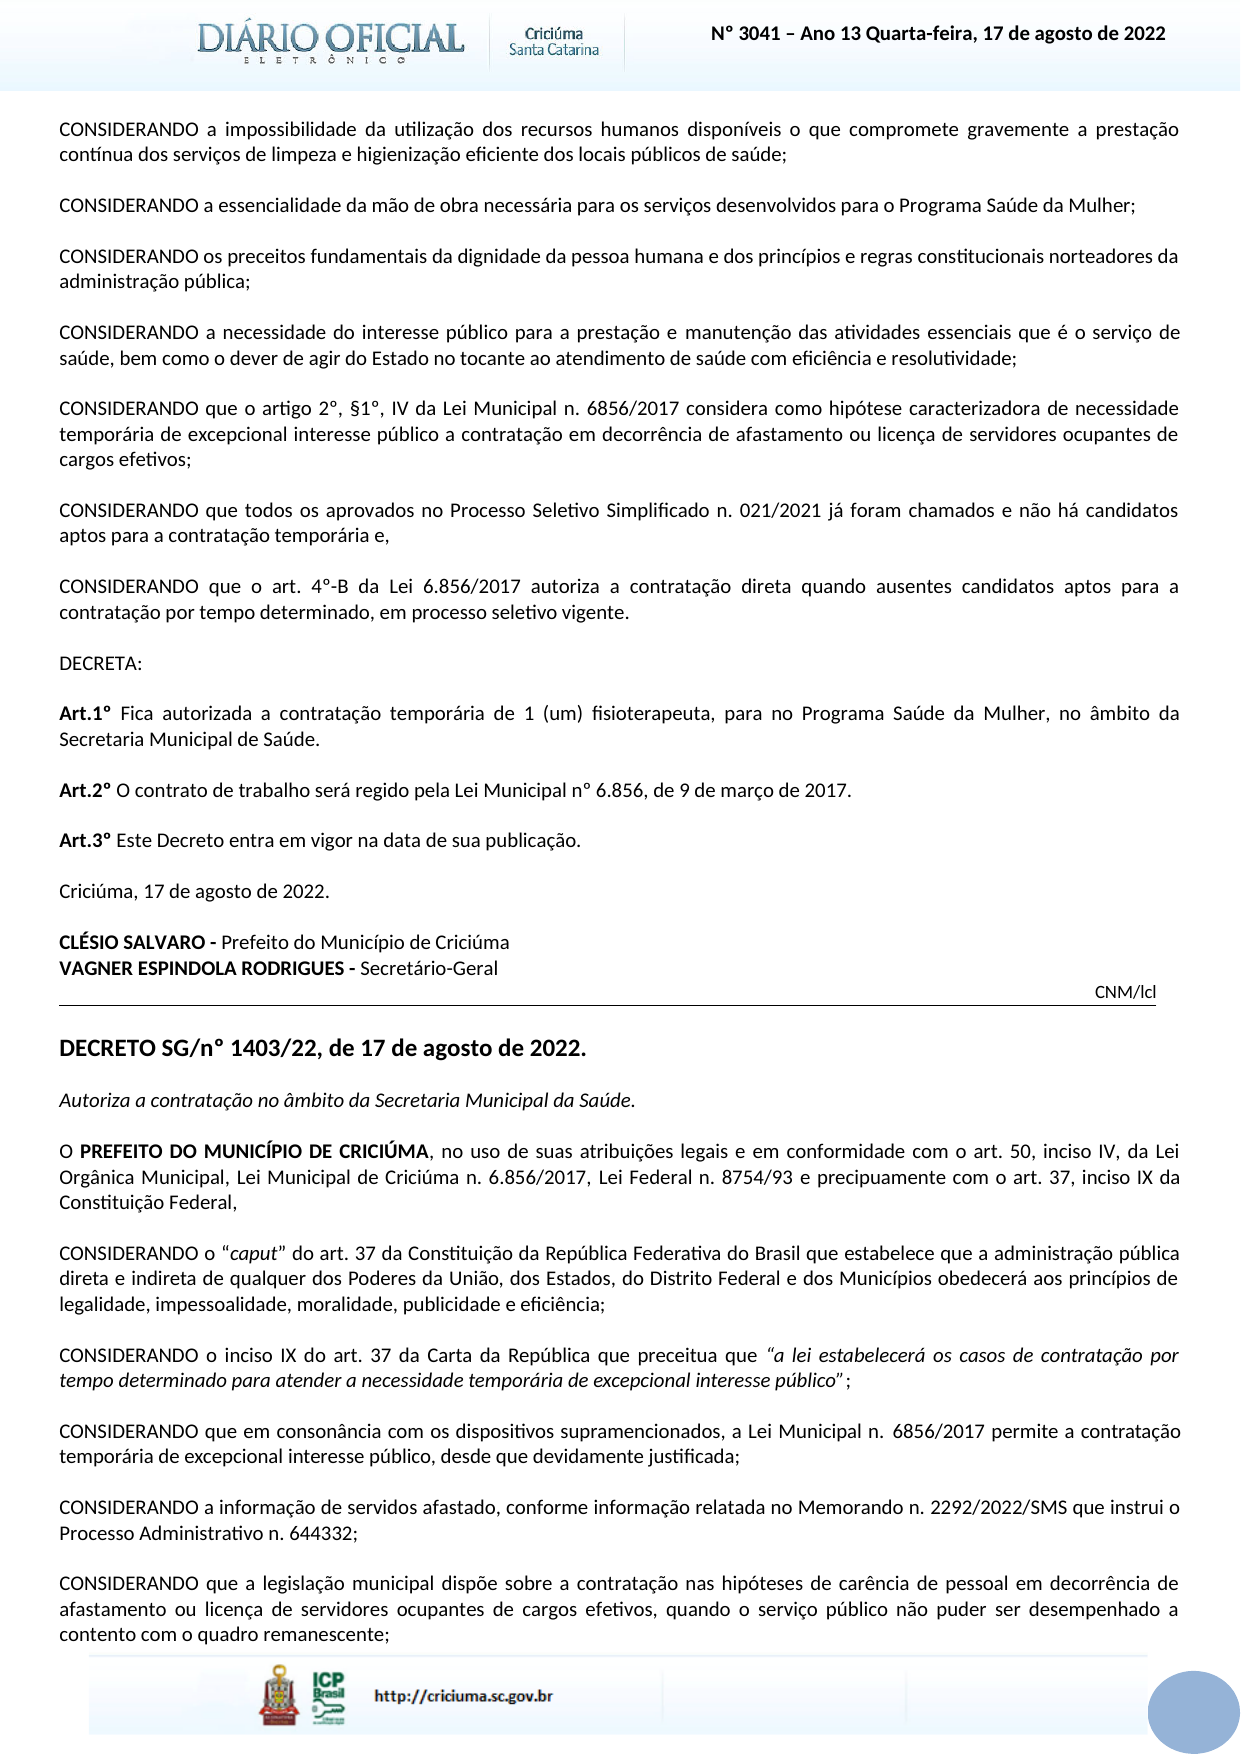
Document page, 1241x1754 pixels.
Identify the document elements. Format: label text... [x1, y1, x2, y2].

list DECRETO SG/nº 1403/22, de 17 de agosto de 2022. [59, 1032, 1181, 1062]
text Art.3º Este Decreto entra em vigor na data de sua publicação. [59, 828, 1181, 853]
text CONSIDERANDO a necessidade do interesse público para a prestação e manutenção das atividades essenciais que é o serviço de saúde, bem como o dever de agir do Estado no tocante ao atendimento de saúde com eficiência e resolutividade; [59, 319, 1181, 370]
text VAGNER ESPINDOLA RODRIGUES - Secretário-Geral [59, 955, 1156, 980]
text CONSIDERANDO que todos os aprovados no Processo Seletivo Simplificado n. 021/2021 já foram chamados e não há candidatos aptos para a contratação temporária e, [59, 497, 1181, 548]
text CONSIDERANDO a essencialidade da mão de obra necessária para os serviços desenvolvidos para o Programa Saúde da Mulher; [59, 192, 1181, 218]
text DECRETA: [59, 650, 1181, 675]
text CNM/lcl [59, 980, 1156, 1005]
text CONSIDERANDO a impossibilidade da utilização dos recursos humanos disponíveis o que compromete gravemente a prestação contínua dos serviços de limpeza e higienização eficiente dos locais públicos de saúde; [59, 116, 1181, 167]
text CONSIDERANDO que a legislação municipal dispõe sobre a contratação nas hipóteses de carência de pessoal em decorrência de afastamento ou licença de servidores ocupantes de cargos efetivos, quando o serviço público não puder ser desempenhado a contento com o quadro remanescente; [59, 1571, 1181, 1647]
text CONSIDERANDO o “caput” do art. 37 da Constituição da República Federativa do Brasil que estabelece que a administração pública direta e indireta de qualquer dos Poderes da União, dos Estados, do Distrito Federal e dos Municípios obedecerá aos princípios de legalidade, impessoalidade, moralidade, publicidade e eficiência; [59, 1240, 1181, 1316]
text CLÉSIO SALVARO - Prefeito do Município de Criciúma [59, 929, 1156, 955]
text CONSIDERANDO que o art. 4º-B da Lei 6.856/2017 autoriza a contratação direta quando ausentes candidatos aptos para a contratação por tempo determinado, em processo seletivo vigente. [59, 573, 1181, 624]
text Art.2º O contrato de trabalho será regido pela Lei Municipal nº 6.856, de 9 de março de 2017. [59, 777, 1181, 802]
text Criciúma, 17 de agosto de 2022. [59, 878, 1156, 904]
text CONSIDERANDO os preceitos fundamentais da dignidade da pessoa humana e dos princípios e regras constitucionais norteadores da administração pública; [59, 243, 1181, 294]
text Autoriza a contratação no âmbito da Secretaria Municipal da Saúde. [59, 1088, 1181, 1113]
text CONSIDERANDO o inciso IX do art. 37 da Carta da República que preceitua que “a lei estabelecerá os casos de contratação por tempo determinado para atender a necessidade temporária de excepcional interesse público”; [59, 1342, 1181, 1393]
text CONSIDERANDO que em consonância com os dispositivos supramencionados, a Lei Municipal n. 6856/2017 permite a contratação temporária de excepcional interesse público, desde que devidamente justificada; [59, 1418, 1181, 1469]
text O PREFEITO DO MUNICÍPIO DE CRICIÚMA, no uso de suas atribuições legais e em conformidade com o art. 50, inciso IV, da Lei Orgânica Municipal, Lei Municipal de Criciúma n. 6.856/2017, Lei Federal n. 8754/93 e precipuamente com o art. 37, inciso IX da Constituição Federal, [59, 1138, 1181, 1215]
text CONSIDERANDO que o artigo 2º, §1º, IV da Lei Municipal n. 6856/2017 considera como hipótese caracterizadora de necessidade temporária de excepcional interesse público a contratação em decorrência de afastamento ou licença de servidores ocupantes de cargos efetivos; [59, 396, 1181, 472]
text CONSIDERANDO a informação de servidos afastado, conforme informação relatada no Memorando n. 2292/2022/SMS que instrui o Processo Administrativo n. 644332; [59, 1494, 1181, 1545]
text Art.1º Fica autorizada a contratação temporária de 1 (um) fisioterapeuta, para no Programa Saúde da Mulher, no âmbito da Secretaria Municipal de Saúde. [59, 701, 1181, 751]
